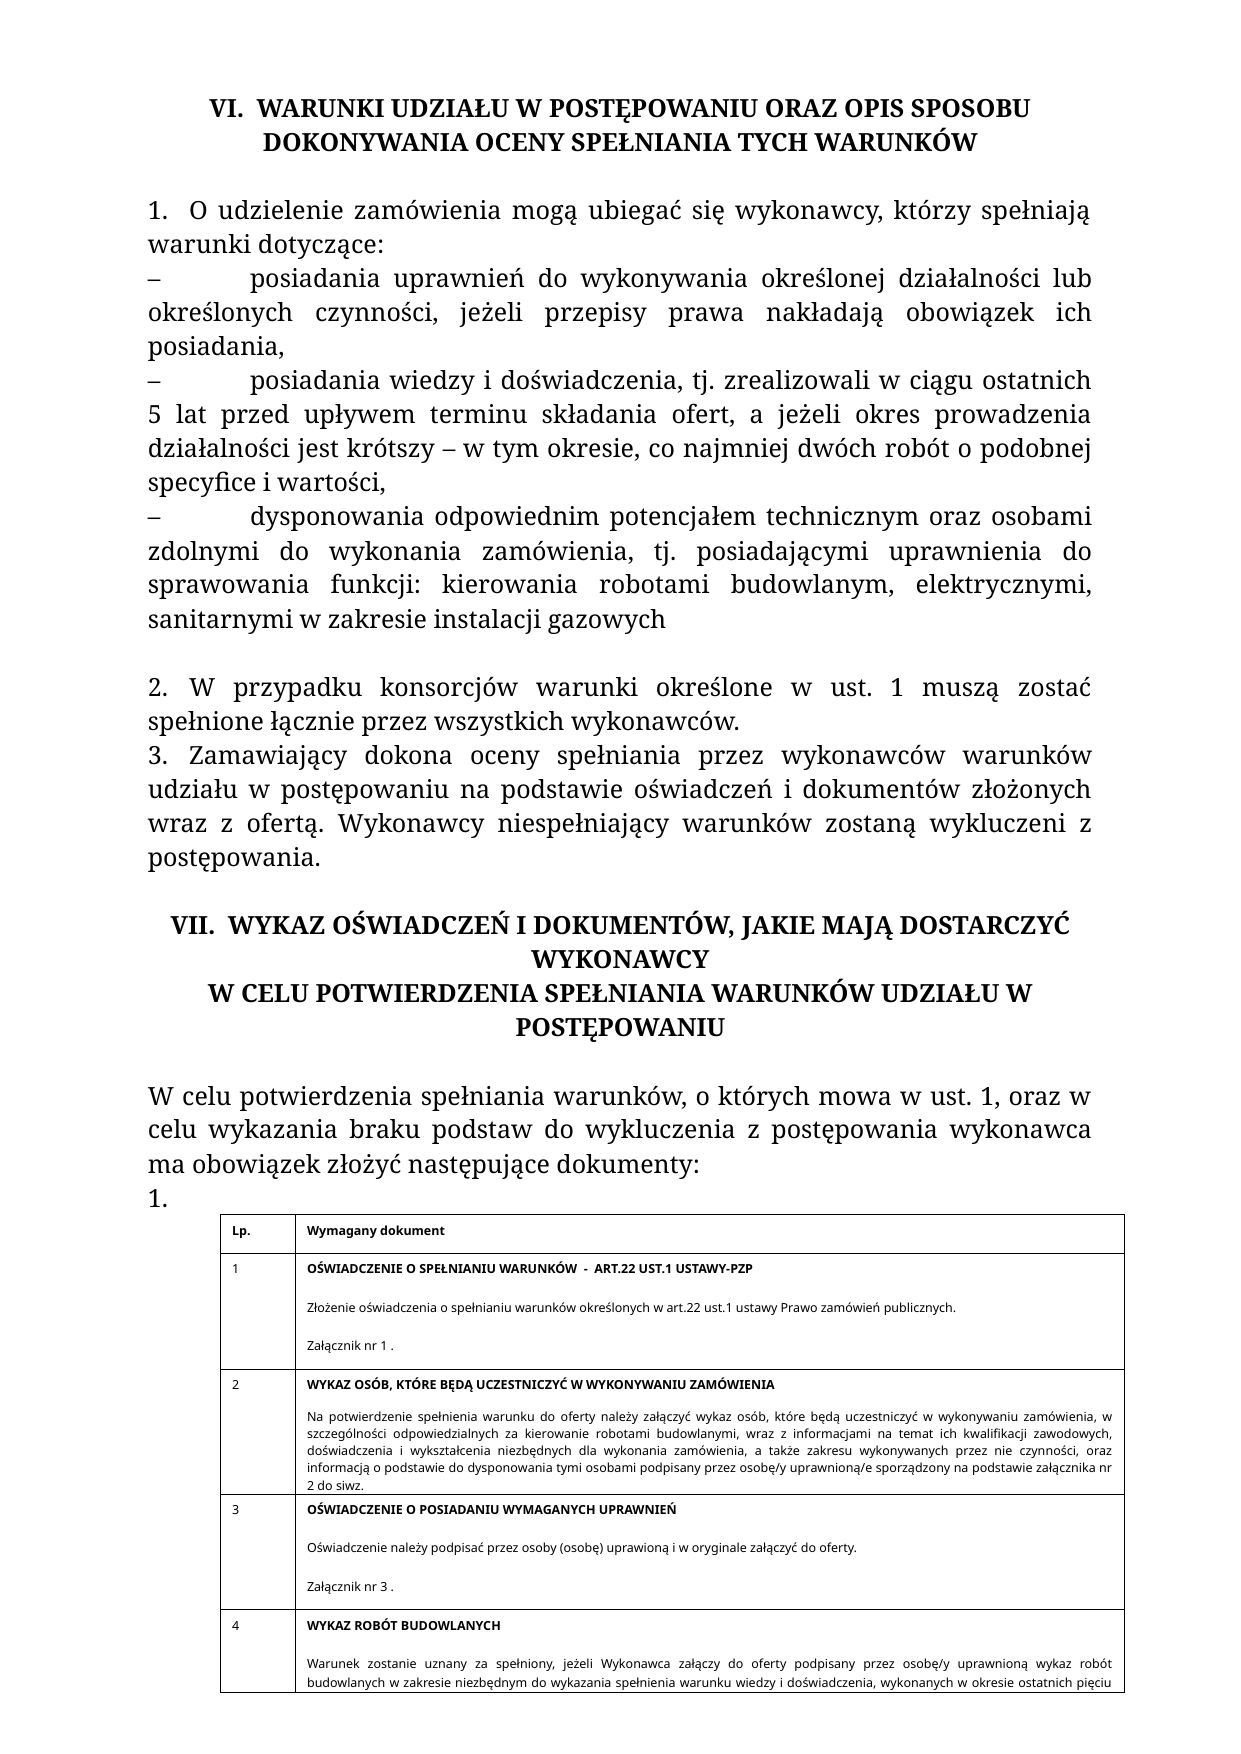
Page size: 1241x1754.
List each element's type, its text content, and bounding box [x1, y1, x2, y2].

text – dysponowania odpowiednim potencjałem technicznym oraz osobami zdolnymi do wykonania zamówienia, tj. posiadającymi uprawnienia do sprawowania funkcji: kierowania robotami budowlanym, elektrycznymi, sanitarnymi w zakresie instalacji gazowych [148, 499, 1093, 635]
table_header Lp. [221, 1215, 295, 1253]
text VI. WARUNKI UDZIAŁU W POSTĘPOWANIU ORAZ OPIS SPOSOBU DOKONYWANIA OCENY SPEŁNIANIA TYCH WARUNKÓW [148, 90, 1093, 158]
table_cell 4 [221, 1610, 295, 1692]
text – posiadania wiedzy i doświadczenia, tj. zrealizowali w ciągu ostatnich 5 lat przed upływem terminu składania ofert, a jeżeli okres prowadzenia działalności jest krótszy – w tym okresie, co najmniej dwóch robót o podobnej specyfice i wartości, [148, 363, 1093, 499]
table_cell OŚWIADCZENIE O SPEŁNIANIU WARUNKÓW - ART.22 UST.1 USTAWY-PZP Złożenie oświadczenia o spełnianiu warunków określonych w art.22 ust.1 ustawy Prawo zamówień publicznych. Załącznik nr 1 . [296, 1254, 1124, 1369]
table_header Wymagany dokument [296, 1215, 1124, 1253]
text 2. W przypadku konsorcjów warunki określone w ust. 1 muszą zostać spełnione łącznie przez wszystkich wykonawców. [148, 669, 1093, 737]
table_cell 1 [221, 1254, 295, 1369]
table_cell WYKAZ OSÓB, KTÓRE BĘDĄ UCZESTNICZYĆ W WYKONYWANIU ZAMÓWIENIA Na potwierdzenie spełnienia warunku do oferty należy załączyć wykaz osób, które będą uczestniczyć w wykonywaniu zamówienia, w szczególności odpowiedzialnych za kierowanie robotami budowlanymi, wraz z informacjami na temat ich kwalifikacji zawodowych, doświadczenia i wykształcenia niezbędnych dla wykonania zamówienia, a także zakresu wykonywanych przez nie czynności, oraz informacją o podstawie do dysponowania tymi osobami podpisany przez osobę/y uprawnioną/e sporządzony na podstawie załącznika nr 2 do siwz. [296, 1370, 1124, 1494]
table_cell 3 [221, 1495, 295, 1609]
table_cell 2 [221, 1370, 295, 1494]
text 1. [148, 1180, 1093, 1214]
text W celu potwierdzenia spełniania warunków, o których mowa w ust. 1, oraz w celu wykazania braku podstaw do wykluczenia z postępowania wykonawca ma obowiązek złożyć następujące dokumenty: [148, 1078, 1093, 1180]
table_cell OŚWIADCZENIE O POSIADANIU WYMAGANYCH UPRAWNIEŃ Oświadczenie należy podpisać przez osoby (osobę) uprawioną i w oryginale załączyć do oferty. Załącznik nr 3 . [296, 1495, 1124, 1609]
table_cell WYKAZ ROBÓT BUDOWLANYCH Warunek zostanie uznany za spełniony, jeżeli Wykonawca załączy do oferty podpisany przez osobę/y uprawnioną wykaz robót budowlanych w zakresie niezbędnym do wykazania spełnienia warunku wiedzy i doświadczenia, wykonanych w okresie ostatnich pięciu [296, 1610, 1124, 1692]
text VII. WYKAZ OŚWIADCZEŃ I DOKUMENTÓW, JAKIE MAJĄ DOSTARCZYĆ WYKONAWCY W CELU POTWIERDZENIA SPEŁNIANIA WARUNKÓW UDZIAŁU W POSTĘPOWANIU [148, 908, 1093, 1044]
text 3. Zamawiający dokona oceny spełniania przez wykonawców warunków udziału w postępowaniu na podstawie oświadczeń i dokumentów złożonych wraz z ofertą. Wykonawcy niespełniający warunków zostaną wykluczeni z postępowania. [148, 737, 1093, 874]
text – posiadania uprawnień do wykonywania określonej działalności lub określonych czynności, jeżeli przepisy prawa nakładają obowiązek ich posiadania, [148, 261, 1093, 363]
text 1. O udzielenie zamówienia mogą ubiegać się wykonawcy, którzy spełniają warunki dotyczące: [148, 192, 1093, 261]
